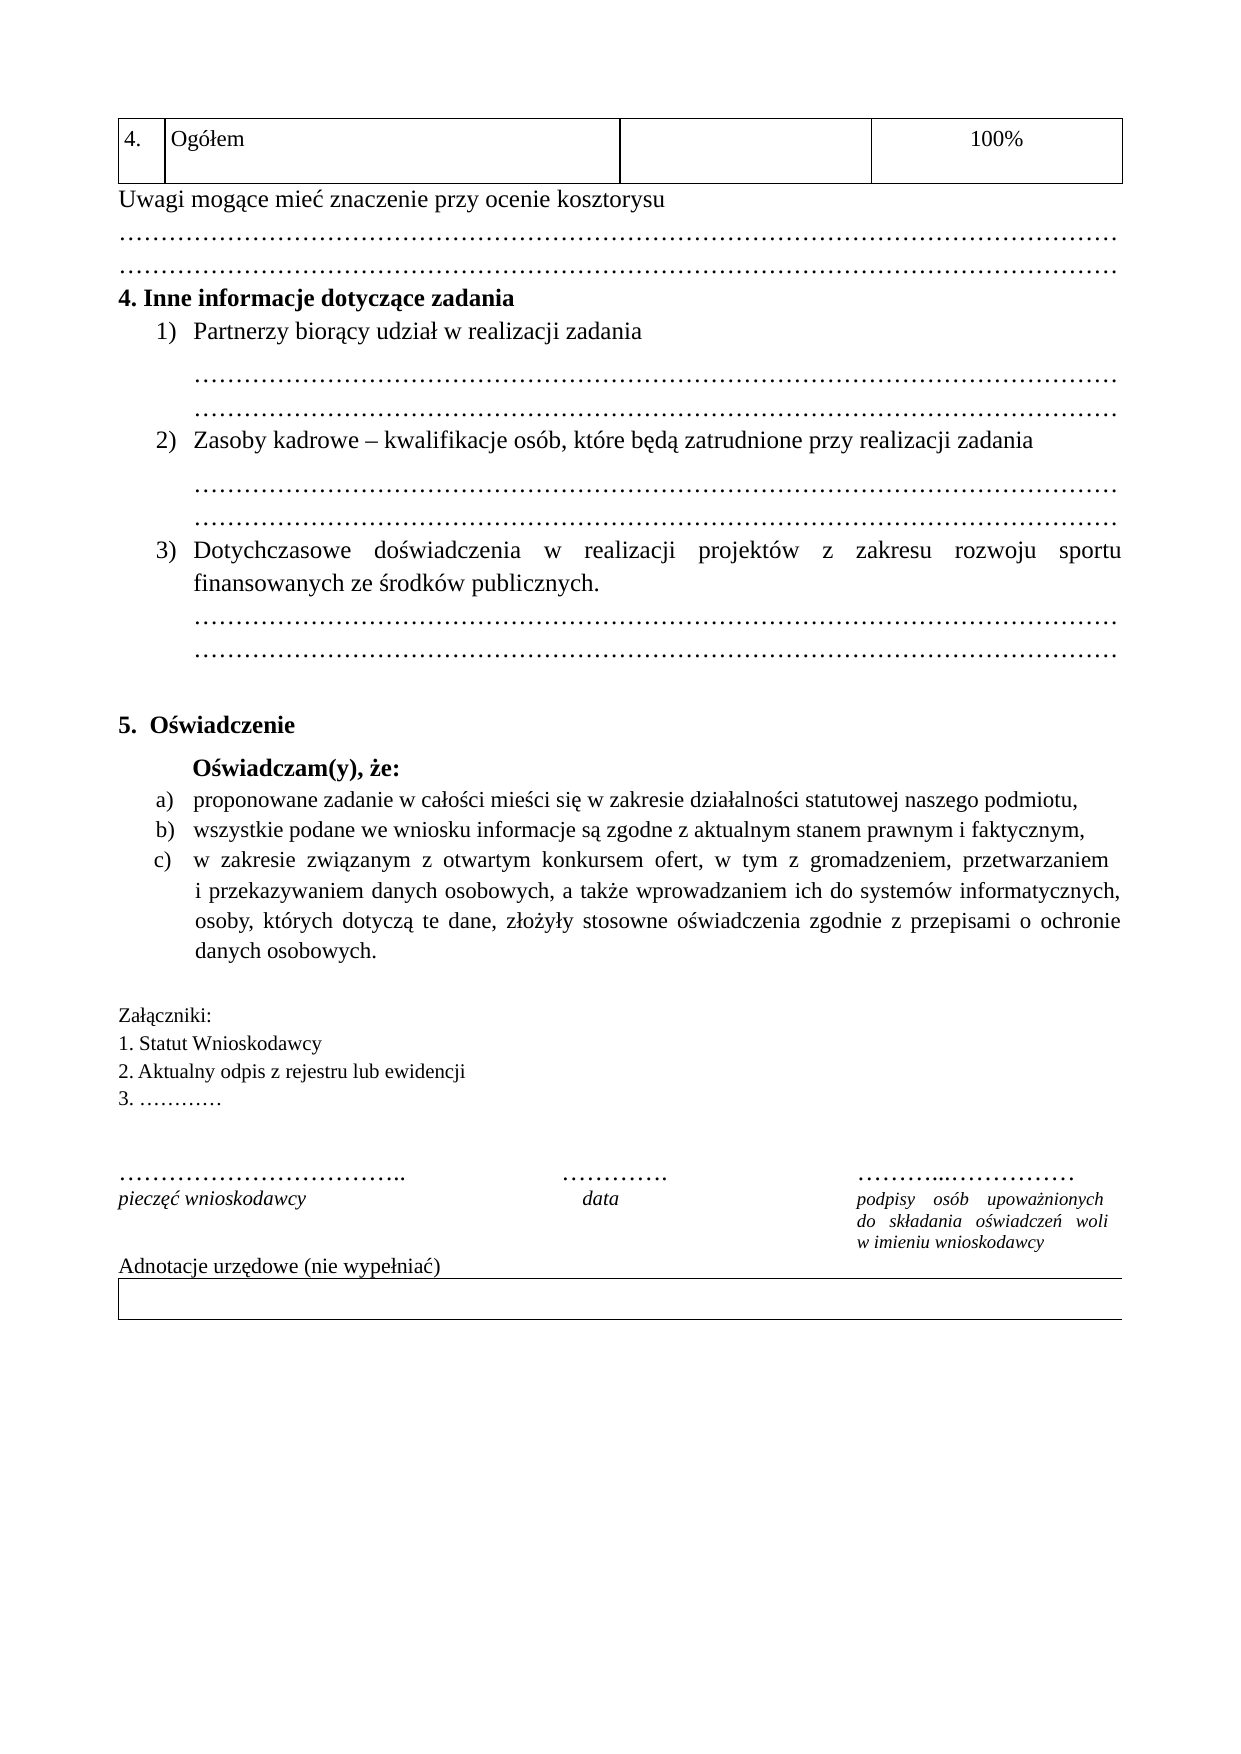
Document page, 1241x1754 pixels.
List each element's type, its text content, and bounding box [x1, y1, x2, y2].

text Załączniki: [118, 1003, 1122, 1027]
text 4. Inne informacje dotyczące zadania [118, 283, 1122, 312]
list …………………………………………………………………………………………………………………………………………………………………………………………………… [156, 601, 1122, 663]
text …………………………………………………………………………………………………………………………………………………………………………………………………………………… [118, 217, 1122, 279]
text …………………………….. …………. ………...…………… [118, 1157, 1122, 1186]
table_cell [621, 119, 871, 183]
table_cell 4. [119, 119, 164, 183]
text Oświadczam(y), że: [118, 753, 1122, 782]
list Zasoby kadrowe – kwalifikacje osób, które będą zatrudnione przy realizacji zadania [156, 426, 1122, 454]
list …………………………………………………………………………………………………………………………………………………………………………………………………… [156, 469, 1122, 531]
text Adnotacje urzędowe (nie wypełniać) [118, 1253, 1122, 1278]
list Dotychczasowe doświadczenia w realizacji projektów z zakresu rozwoju sportu finansowanych ze środków publicznych. [156, 535, 1122, 597]
text 1. Statut Wnioskodawcy [118, 1031, 1122, 1055]
list proponowane zadanie w całości mieści się w zakresie działalności statutowej naszego podmiotu, [156, 786, 1122, 812]
text pieczęć wnioskodawcy data podpisy osób upoważnionych do składania oświadczeń woli w imieniu wnioskodawcy [118, 1186, 1122, 1253]
list w zakresie związanym z otwartym konkursem ofert, w tym z gromadzeniem, przetwarzaniem i przekazywaniem danych osobowych, a także wprowadzaniem ich do systemów informatycznych, osoby, których dotyczą te dane, złożyły stosowne oświadczenia zgodnie z przepisami o ochronie danych osobowych. [153, 847, 1122, 963]
text Uwagi mogące mieć znaczenie przy ocenie kosztorysu [118, 184, 1122, 213]
text 2. Aktualny odpis z rejestru lub ewidencji [118, 1059, 1122, 1083]
list …………………………………………………………………………………………………………………………………………………………………………………………………… [156, 359, 1122, 421]
table_header [119, 1279, 1122, 1319]
table_cell 100% [872, 119, 1122, 183]
list Partnerzy biorący udział w realizacji zadania [156, 316, 1122, 345]
text 3. ………… [118, 1086, 1122, 1110]
text 5. Oświadczenie [118, 710, 1122, 739]
table_cell Ogółem [166, 119, 619, 183]
list wszystkie podane we wniosku informacje są zgodne z aktualnym stanem prawnym i faktycznym, [156, 816, 1122, 843]
